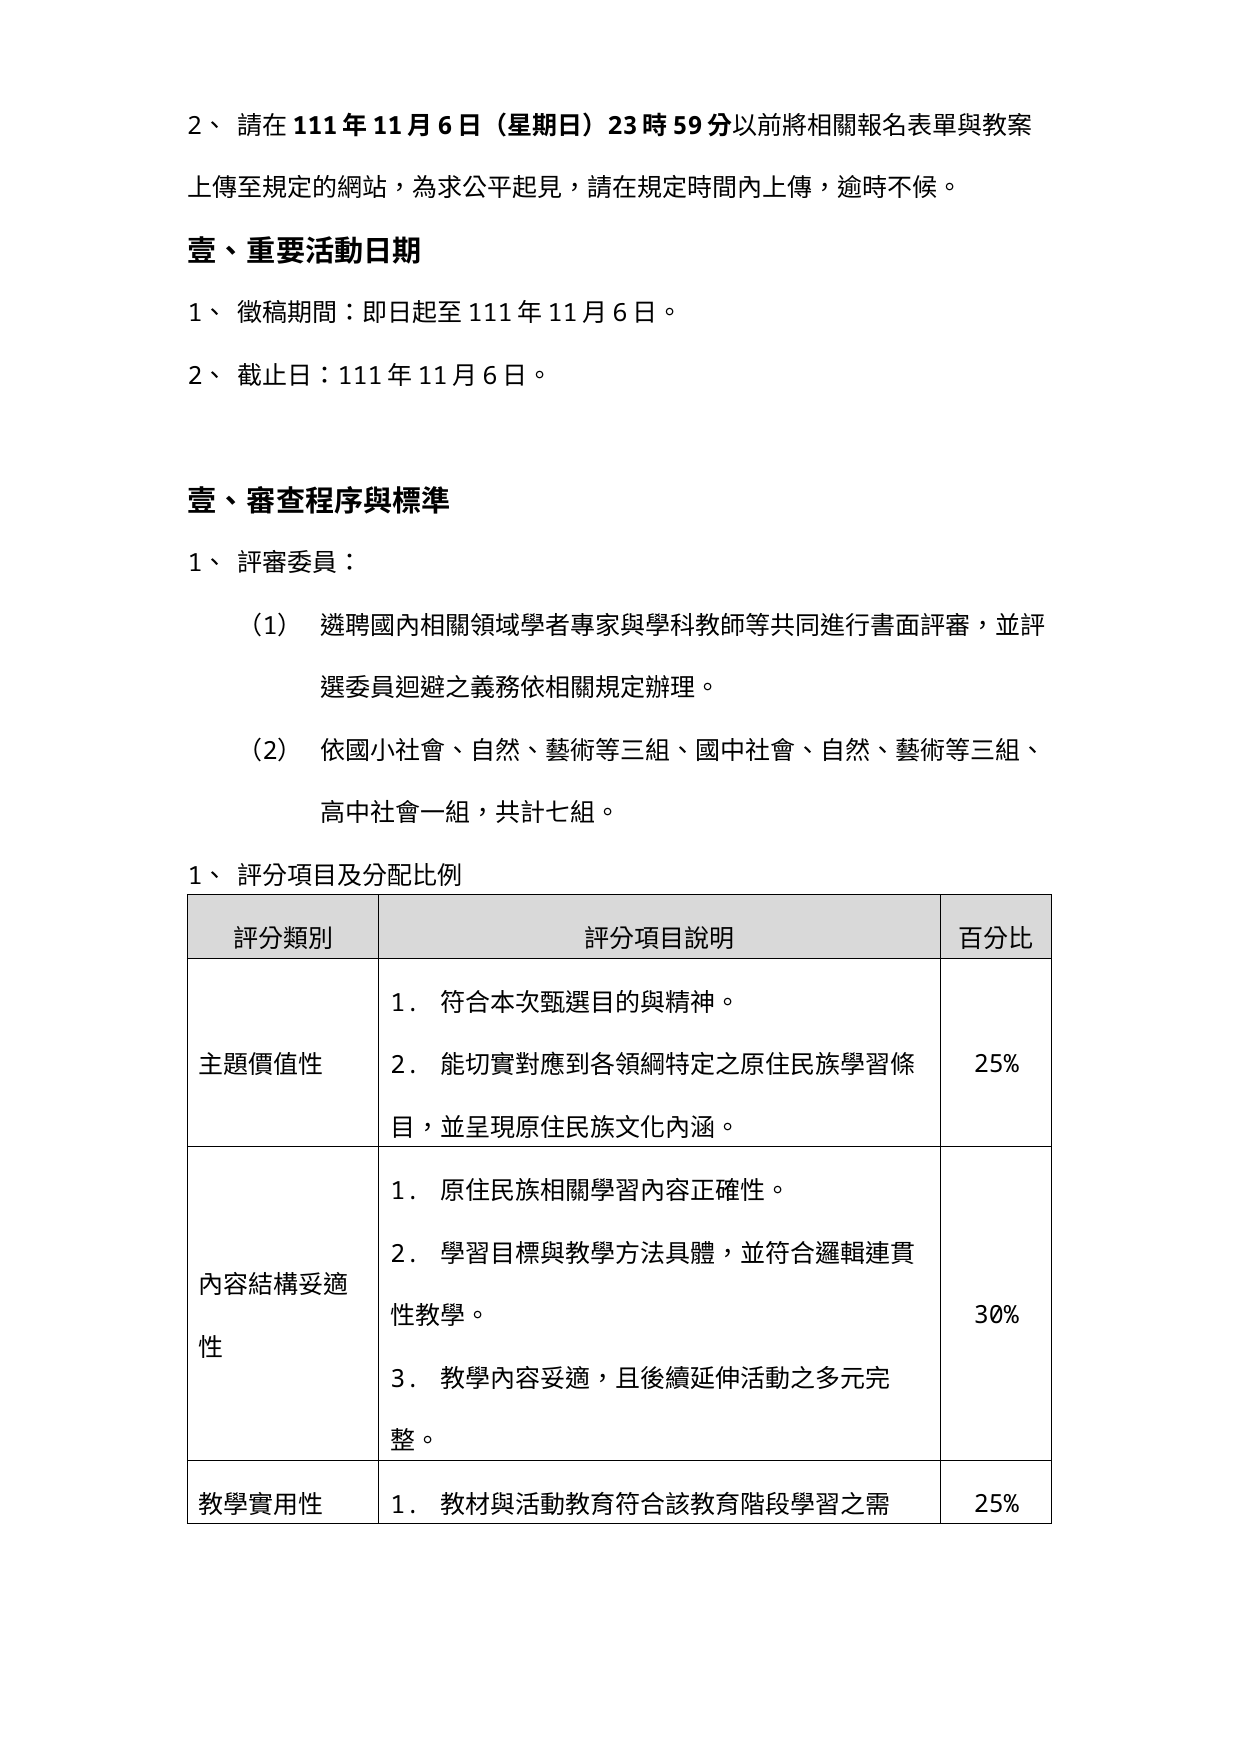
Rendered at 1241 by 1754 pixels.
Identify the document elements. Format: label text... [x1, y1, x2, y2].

list 重要活動日期 [187, 207, 1053, 269]
table_cell 教材與活動教育符合該教育階段學習之需 [379, 1461, 940, 1523]
list 截止日：111年11月6日。 [187, 332, 1053, 394]
table_cell 30% [941, 1147, 1051, 1460]
table_cell 教學實用性 [188, 1461, 378, 1523]
table_header 評分項目說明 [379, 895, 940, 958]
table_cell 25% [941, 959, 1051, 1146]
list 請在111年11月6日（星期日）23時59分以前將相關報名表單與教案上傳至規定的網站，為求公平起見，請在規定時間內上傳，逾時不候。 [187, 82, 1053, 207]
list 審查程序與標準 [187, 457, 1053, 519]
list 遴聘國內相關領域學者專家與學科教師等共同進行書面評審，並評選委員迴避之義務依相關規定辦理。 [237, 582, 1053, 707]
table_header 評分類別 [188, 895, 378, 958]
table_cell 原住民族相關學習內容正確性。 學習目標與教學方法具體，並符合邏輯連貫性教學。 教學內容妥適，且後續延伸活動之多元完整。 [379, 1147, 940, 1460]
list 評審委員： [187, 519, 1053, 582]
table_cell 主題價值性 [188, 959, 378, 1146]
table_cell 內容結構妥適性 [188, 1147, 378, 1460]
table_cell 符合本次甄選目的與精神。 能切實對應到各領綱特定之原住民族學習條目，並呈現原住民族文化內涵。 [379, 959, 940, 1146]
table_cell 25% [941, 1461, 1051, 1523]
list 依國小社會、自然、藝術等三組、國中社會、自然、藝術等三組、高中社會一組，共計七組。 [237, 707, 1053, 832]
table_header 百分比 [941, 895, 1051, 958]
list 評分項目及分配比例 [187, 832, 1053, 894]
list 徵稿期間：即日起至111年11月6日。 [187, 269, 1053, 332]
